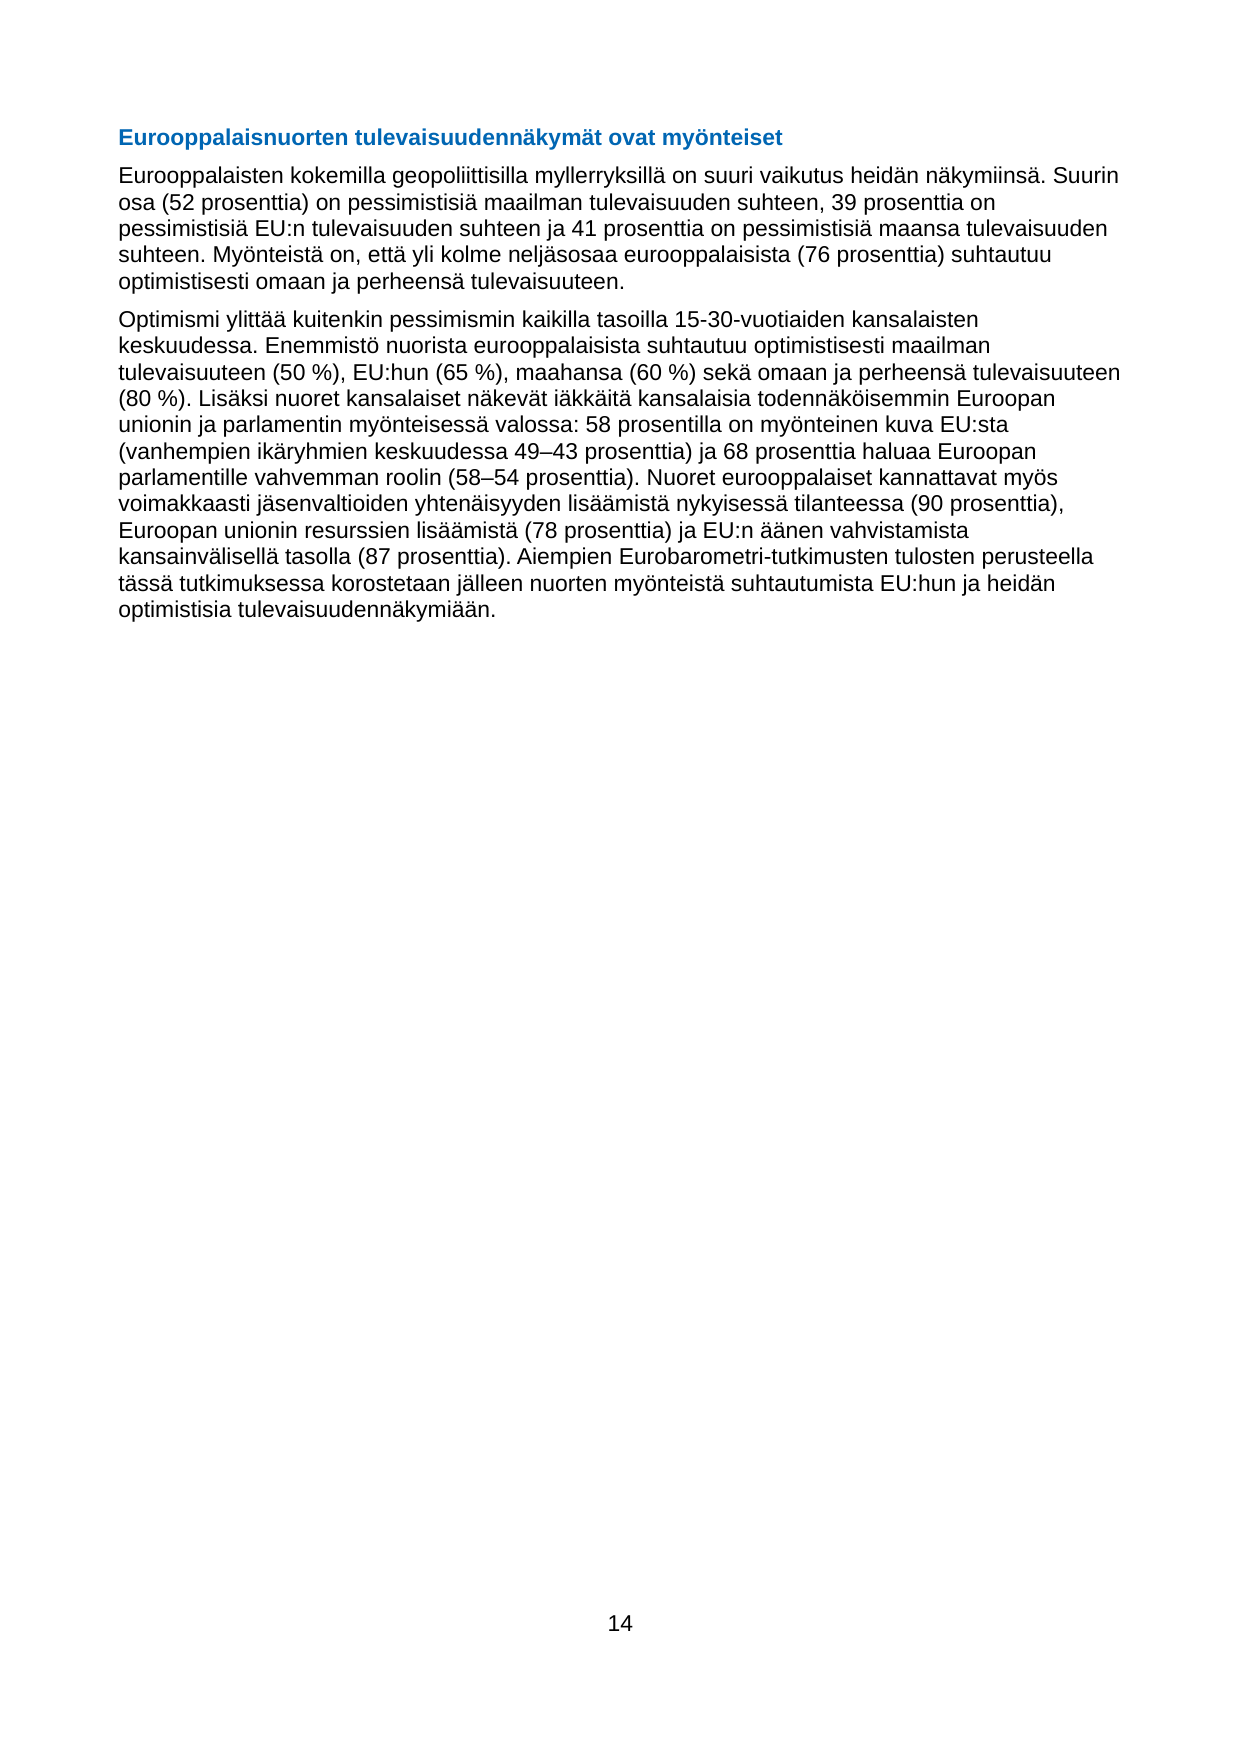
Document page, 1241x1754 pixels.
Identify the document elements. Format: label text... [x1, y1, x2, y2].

text Eurooppalaisnuorten tulevaisuudennäkymät ovat myönteiset [118, 124, 1122, 150]
text Eurooppalaisten kokemilla geopoliittisilla myllerryksillä on suuri vaikutus heidän näkymiinsä. Suurin osa (52 prosenttia) on pessimistisiä maailman tulevaisuuden suhteen, 39 prosenttia on pessimistisiä EU:n tulevaisuuden suhteen ja 41 prosenttia on pessimistisiä maansa tulevaisuuden suhteen. Myönteistä on, että yli kolme neljäsosaa eurooppalaisista (76 prosenttia) suhtautuu optimistisesti omaan ja perheensä tulevaisuuteen. [118, 162, 1122, 294]
text Optimismi ylittää kuitenkin pessimismin kaikilla tasoilla 15-30-vuotiaiden kansalaisten keskuudessa. Enemmistö nuorista eurooppalaisista suhtautuu optimistisesti maailman tulevaisuuteen (50 %), EU:hun (65 %), maahansa (60 %) sekä omaan ja perheensä tulevaisuuteen (80 %). Lisäksi nuoret kansalaiset näkevät iäkkäitä kansalaisia todennäköisemmin Euroopan unionin ja parlamentin myönteisessä valossa: 58 prosentilla on myönteinen kuva EU:sta (vanhempien ikäryhmien keskuudessa 49–43 prosenttia) ja 68 prosenttia haluaa Euroopan parlamentille vahvemman roolin (58–54 prosenttia). Nuoret eurooppalaiset kannattavat myös voimakkaasti jäsenvaltioiden yhtenäisyyden lisäämistä nykyisessä tilanteessa (90 prosenttia), Euroopan unionin resurssien lisäämistä (78 prosenttia) ja EU:n äänen vahvistamista kansainvälisellä tasolla (87 prosenttia). Aiempien Eurobarometri-tutkimusten tulosten perusteella tässä tutkimuksessa korostetaan jälleen nuorten myönteistä suhtautumista EU:hun ja heidän optimistisia tulevaisuudennäkymiään. [118, 306, 1122, 622]
